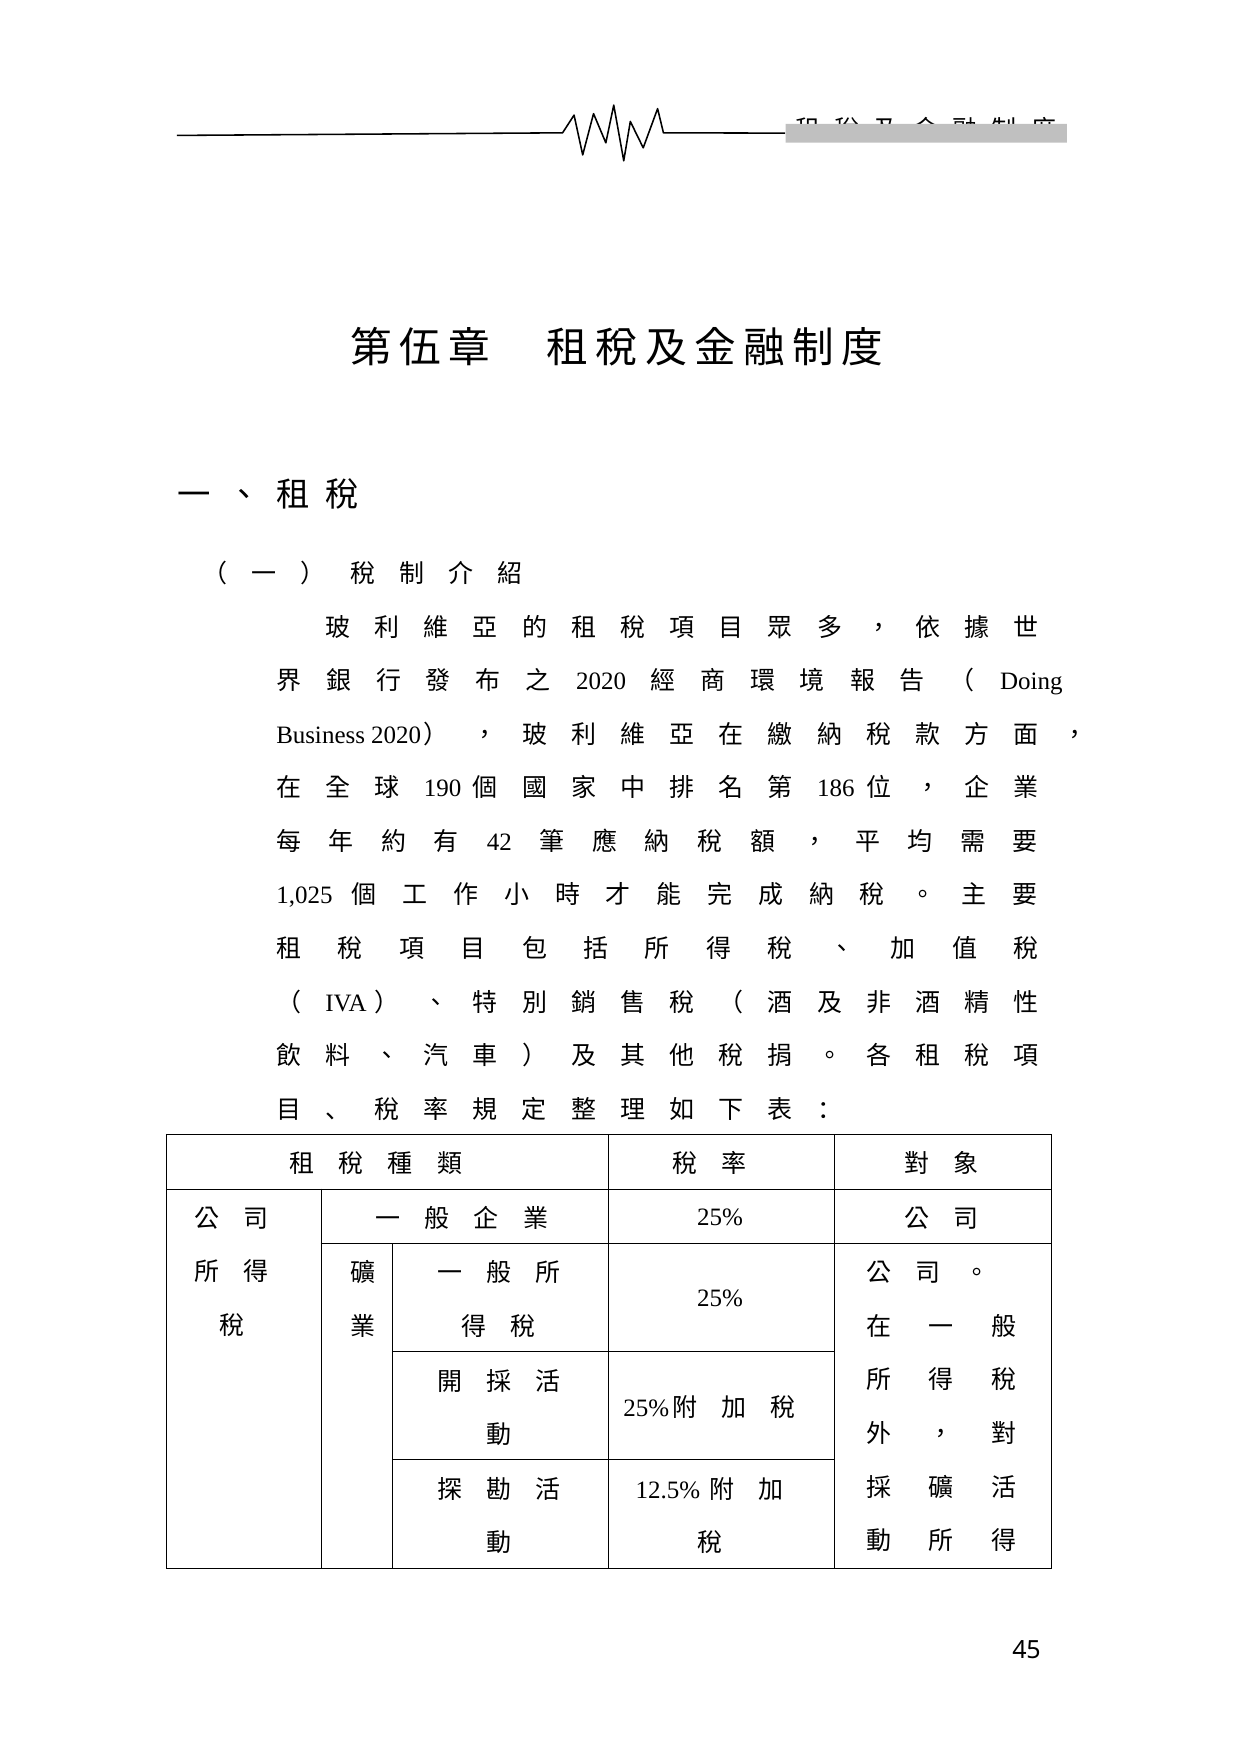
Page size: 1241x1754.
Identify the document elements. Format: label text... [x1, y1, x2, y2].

text （一）稅制介紹 [202, 545, 1063, 598]
text 一、租稅 [178, 465, 1063, 518]
text 玻利維亞的租稅項目眾多，依據世界銀行發布之2020經商環境報告（Doing Business 2020），玻利維亞在繳納稅款方面，在全球190個國家中排名第186位，企業每年約有42筆應納稅額，平均需要1,025個工作小時才能完成納稅。主要租稅項目包括所得稅、加值稅（IVA）、特別銷售稅（酒及非酒精性飲料、汽車）及其他稅捐。各租稅項目、稅率規定整理如下表： [276, 598, 1063, 1134]
table_cell 25% [609, 1190, 834, 1243]
table_cell 開採活動 [393, 1352, 608, 1459]
table_cell 一般所得稅 [393, 1244, 608, 1351]
table_cell 公司。 在一般所得稅外，對採礦活動所得另課徵25%附加稅，倘僅從事探勘或加工，需繳納12.5%或7%之附加稅。 [835, 1244, 1051, 1567]
table_cell 25%附加稅 [609, 1352, 834, 1459]
table_cell 公司所得稅 [167, 1190, 321, 1567]
table_cell 12.5%附加稅 [609, 1460, 834, 1567]
table_cell 探勘活動 [393, 1460, 608, 1567]
table_cell 公司 [835, 1190, 1051, 1243]
table_header 稅率 [609, 1135, 834, 1188]
table_cell 礦業 [322, 1244, 392, 1567]
table_cell 一般企業 [322, 1190, 608, 1243]
table_header 租稅種類 [167, 1135, 608, 1188]
table_cell 25% [609, 1244, 834, 1351]
table_header 對象 [835, 1135, 1051, 1188]
text 第伍章 租稅及金融制度 [178, 291, 1063, 398]
